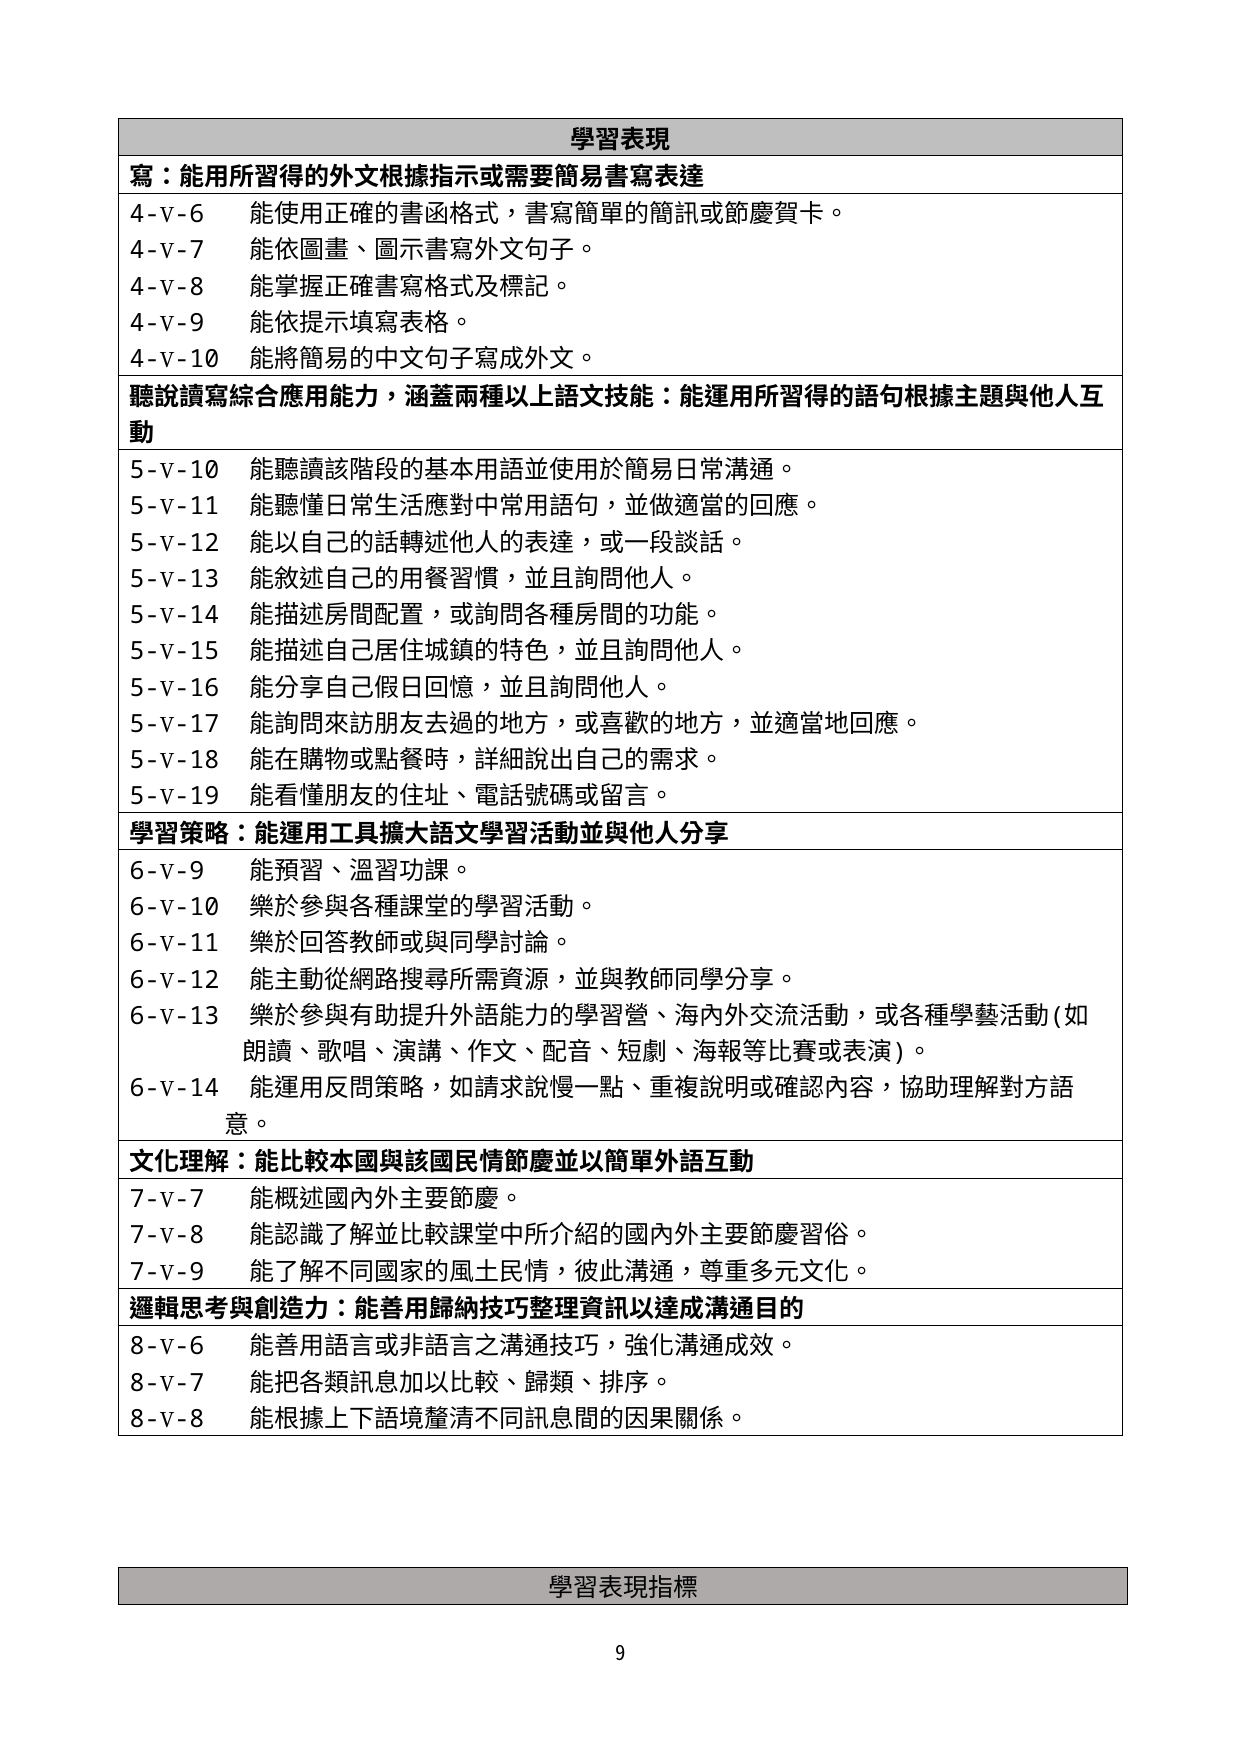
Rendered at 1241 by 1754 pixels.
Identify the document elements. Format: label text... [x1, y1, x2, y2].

table_cell 學習策略：能運用工具擴大語文學習活動並與他人分享 [119, 813, 1122, 849]
table_cell 8-Ⅴ-6 能善用語言或非語言之溝通技巧，強化溝通成效。 8-Ⅴ-7 能把各類訊息加以比較、歸類、排序。 8-Ⅴ-8 能根據上下語境釐清不同訊息間的因果關係。 [119, 1326, 1122, 1434]
table_cell 文化理解：能比較本國與該國民情節慶並以簡單外語互動 [119, 1141, 1122, 1178]
table_header 學習表現指標 [119, 1568, 1127, 1604]
table_cell 寫：能用所習得的外文根據指示或需要簡易書寫表達 [119, 156, 1122, 193]
table_cell 6-Ⅴ-9 能預習、溫習功課。 6-Ⅴ-10 樂於參與各種課堂的學習活動。 6-Ⅴ-11 樂於回答教師或與同學討論。 6-Ⅴ-12 能主動從網路搜尋所需資源，並與教師同學分享。 6-Ⅴ-13 樂於參與有助提升外語能力的學習營、海內外交流活動，或各種學藝活動(如朗讀、歌唱、演講、作文、配音、短劇、海報等比賽或表演)。 6-Ⅴ-14 能運用反問策略，如請求說慢一點、重複說明或確認內容，協助理解對方語意。 [119, 850, 1122, 1140]
table_cell 聽說讀寫綜合應用能力，涵蓋兩種以上語文技能：能運用所習得的語句根據主題與他人互動 [119, 376, 1122, 448]
table_cell 7-Ⅴ-7 能概述國內外主要節慶。 7-Ⅴ-8 能認識了解並比較課堂中所介紹的國內外主要節慶習俗。 7-Ⅴ-9 能了解不同國家的風土民情，彼此溝通，尊重多元文化。 [119, 1179, 1122, 1287]
table_cell 4-Ⅴ-6 能使用正確的書函格式，書寫簡單的簡訊或節慶賀卡。 4-Ⅴ-7 能依圖畫、圖示書寫外文句子。 4-Ⅴ-8 能掌握正確書寫格式及標記。 4-Ⅴ-9 能依提示填寫表格。 4-Ⅴ-10 能將簡易的中文句子寫成外文。 [119, 194, 1122, 375]
table_header 學習表現 [119, 119, 1122, 155]
table_cell 邏輯思考與創造力：能善用歸納技巧整理資訊以達成溝通目的 [119, 1289, 1122, 1325]
table_cell 5-Ⅴ-10 能聽讀該階段的基本用語並使用於簡易日常溝通。 5-Ⅴ-11 能聽懂日常生活應對中常用語句，並做適當的回應。 5-Ⅴ-12 能以自己的話轉述他人的表達，或一段談話。 5-Ⅴ-13 能敘述自己的用餐習慣，並且詢問他人。 5-Ⅴ-14 能描述房間配置，或詢問各種房間的功能。 5-Ⅴ-15 能描述自己居住城鎮的特色，並且詢問他人。 5-Ⅴ-16 能分享自己假日回憶，並且詢問他人。 5-Ⅴ-17 能詢問來訪朋友去過的地方，或喜歡的地方，並適當地回應。 5-Ⅴ-18 能在購物或點餐時，詳細說出自己的需求。 5-Ⅴ-19 能看懂朋友的住址、電話號碼或留言。 [119, 450, 1122, 812]
